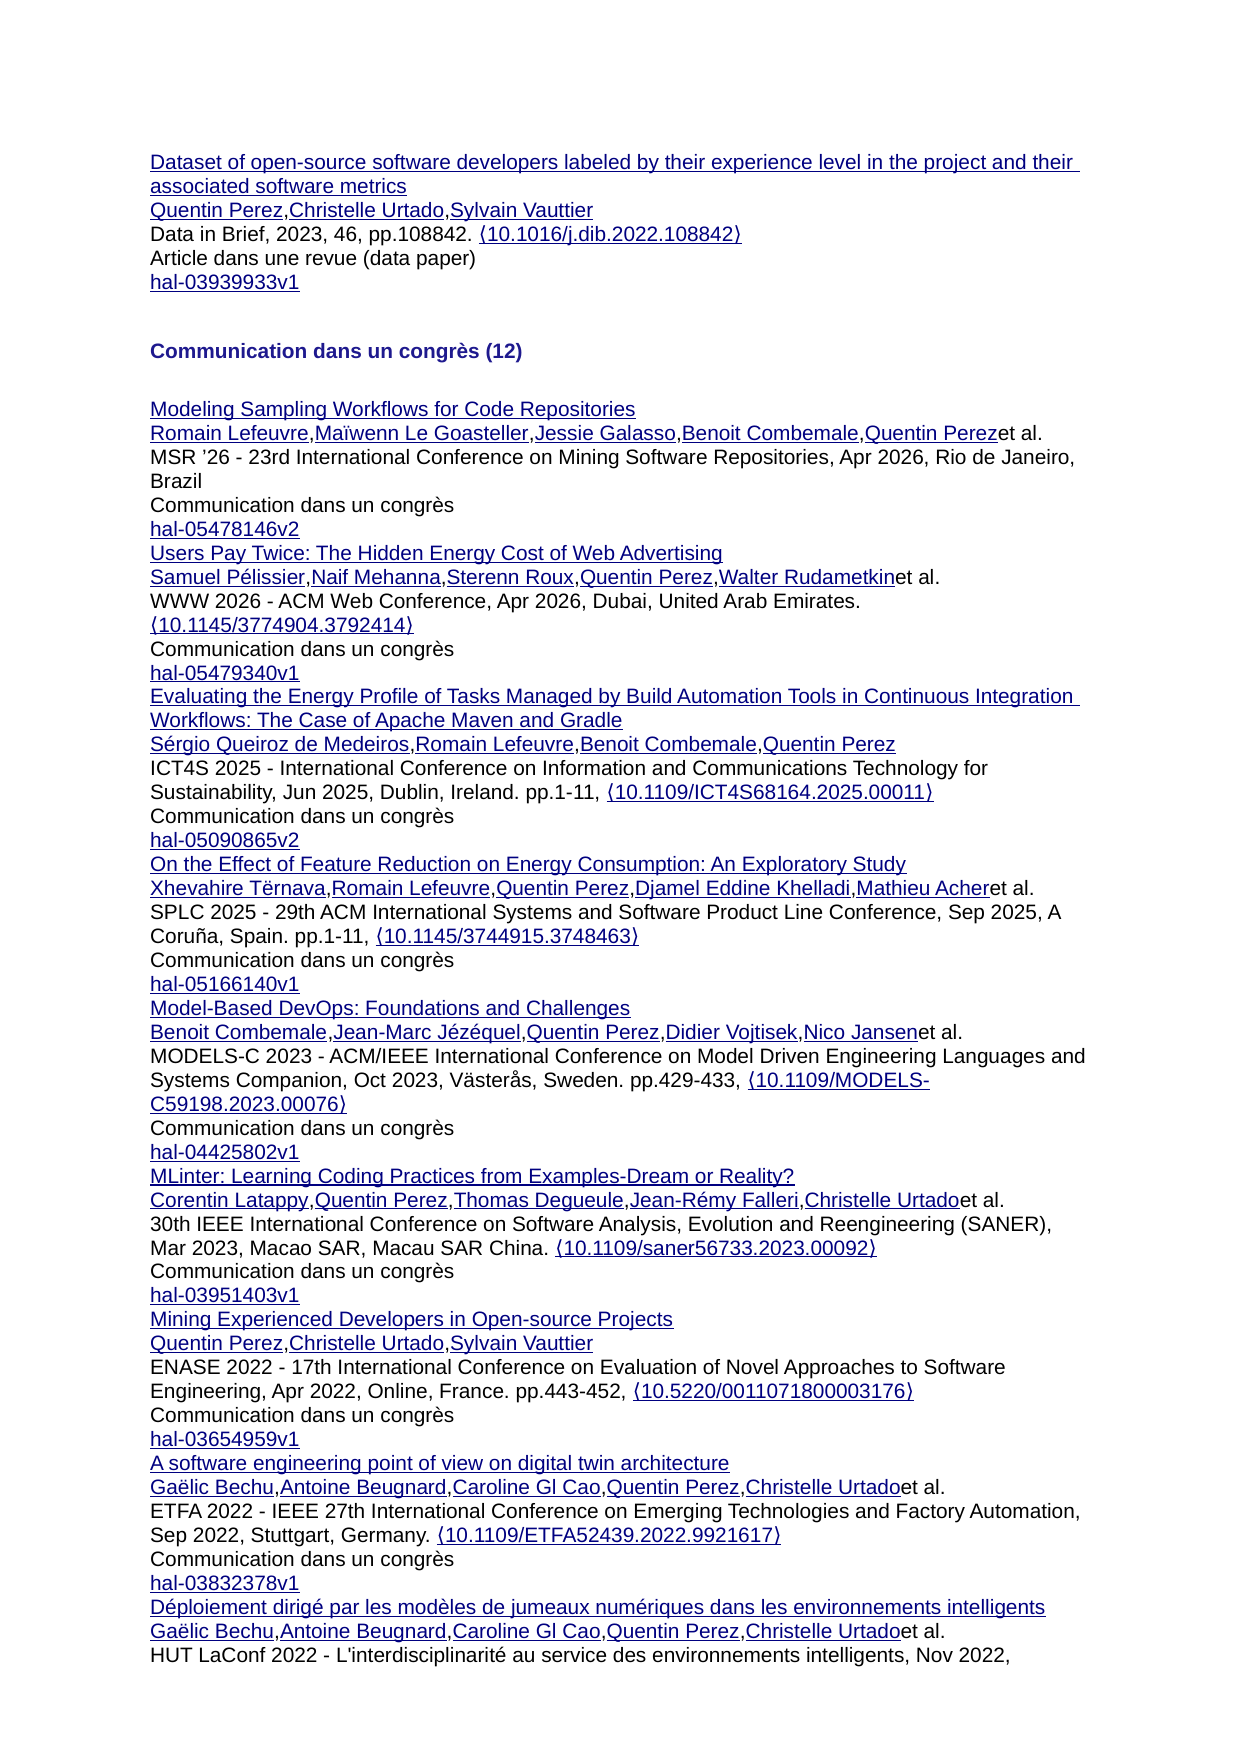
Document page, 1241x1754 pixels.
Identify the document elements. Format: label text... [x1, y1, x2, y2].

subtitle Communication dans un congrès (12) [150, 338, 1090, 362]
table_cell Evaluating the Energy Profile of Tasks Managed by Build Automation Tools in Continuous Integration Workflows: The Case of Apache Maven and Gradle Sérgio Queiroz de Medeiros,Romain Lefeuvre,Benoit Combemale,Quentin Perez ICT4S 2025 - International Conference on Information and Communications Technology for Sustainability, Jun 2025, Dublin, Ireland. pp.1-11, ⟨10.1109/ICT4S68164.2025.00011⟩ Communication dans un congrès hal-05090865v2 [150, 684, 1090, 852]
table_cell On the Effect of Feature Reduction on Energy Consumption: An Exploratory Study Xhevahire Tërnava,Romain Lefeuvre,Quentin Perez,Djamel Eddine Khelladi,Mathieu Acheret al. SPLC 2025 - 29th ACM International Systems and Software Product Line Conference, Sep 2025, A Coruña, Spain. pp.1-11, ⟨10.1145/3744915.3748463⟩ Communication dans un congrès hal-05166140v1 [150, 852, 1090, 996]
table_cell Users Pay Twice: The Hidden Energy Cost of Web Advertising Samuel Pélissier,Naif Mehanna,Sterenn Roux,Quentin Perez,Walter Rudametkinet al. WWW 2026 - ACM Web Conference, Apr 2026, Dubai, United Arab Emirates. ⟨10.1145/3774904.3792414⟩ Communication dans un congrès hal-05479340v1 [150, 541, 1090, 684]
table_header Dataset of open-source software developers labeled by their experience level in the project and their associated software metrics Quentin Perez,Christelle Urtado,Sylvain Vauttier Data in Brief, 2023, 46, pp.108842. ⟨10.1016/j.dib.2022.108842⟩ Article dans une revue (data paper) hal-03939933v1 [150, 150, 1090, 294]
table_cell A software engineering point of view on digital twin architecture Gaëlic Bechu,Antoine Beugnard,Caroline Gl Cao,Quentin Perez,Christelle Urtadoet al. ETFA 2022 - IEEE 27th International Conference on Emerging Technologies and Factory Automation, Sep 2022, Stuttgart, Germany. ⟨10.1109/ETFA52439.2022.9921617⟩ Communication dans un congrès hal-03832378v1 [150, 1451, 1090, 1595]
table_cell Model-Based DevOps: Foundations and Challenges Benoit Combemale,Jean-Marc Jézéquel,Quentin Perez,Didier Vojtisek,Nico Jansenet al. MODELS-C 2023 - ACM/IEEE International Conference on Model Driven Engineering Languages and Systems Companion, Oct 2023, Västerås, Sweden. pp.429-433, ⟨10.1109/MODELS-C59198.2023.00076⟩ Communication dans un congrès hal-04425802v1 [150, 996, 1090, 1163]
table_cell Déploiement dirigé par les modèles de jumeaux numériques dans les environnements intelligents Gaëlic Bechu,Antoine Beugnard,Caroline Gl Cao,Quentin Perez,Christelle Urtadoet al. HUT LaConf 2022 - L'interdisciplinarité au service des environnements intelligents, Nov 2022, [150, 1595, 1090, 1667]
table_cell Mining Experienced Developers in Open-source Projects Quentin Perez,Christelle Urtado,Sylvain Vauttier ENASE 2022 - 17th International Conference on Evaluation of Novel Approaches to Software Engineering, Apr 2022, Online, France. pp.443-452, ⟨10.5220/0011071800003176⟩ Communication dans un congrès hal-03654959v1 [150, 1307, 1090, 1451]
table_header Modeling Sampling Workflows for Code Repositories Romain Lefeuvre,Maïwenn Le Goasteller,Jessie Galasso,Benoit Combemale,Quentin Perezet al. MSR ’26 - 23rd International Conference on Mining Software Repositories, Apr 2026, Rio de Janeiro, Brazil Communication dans un congrès hal-05478146v2 [150, 397, 1090, 541]
table_cell MLinter: Learning Coding Practices from Examples-Dream or Reality? Corentin Latappy,Quentin Perez,Thomas Degueule,Jean-Rémy Falleri,Christelle Urtadoet al. 30th IEEE International Conference on Software Analysis, Evolution and Reengineering (SANER), Mar 2023, Macao SAR, Macau SAR China. ⟨10.1109/saner56733.2023.00092⟩ Communication dans un congrès hal-03951403v1 [150, 1164, 1090, 1307]
